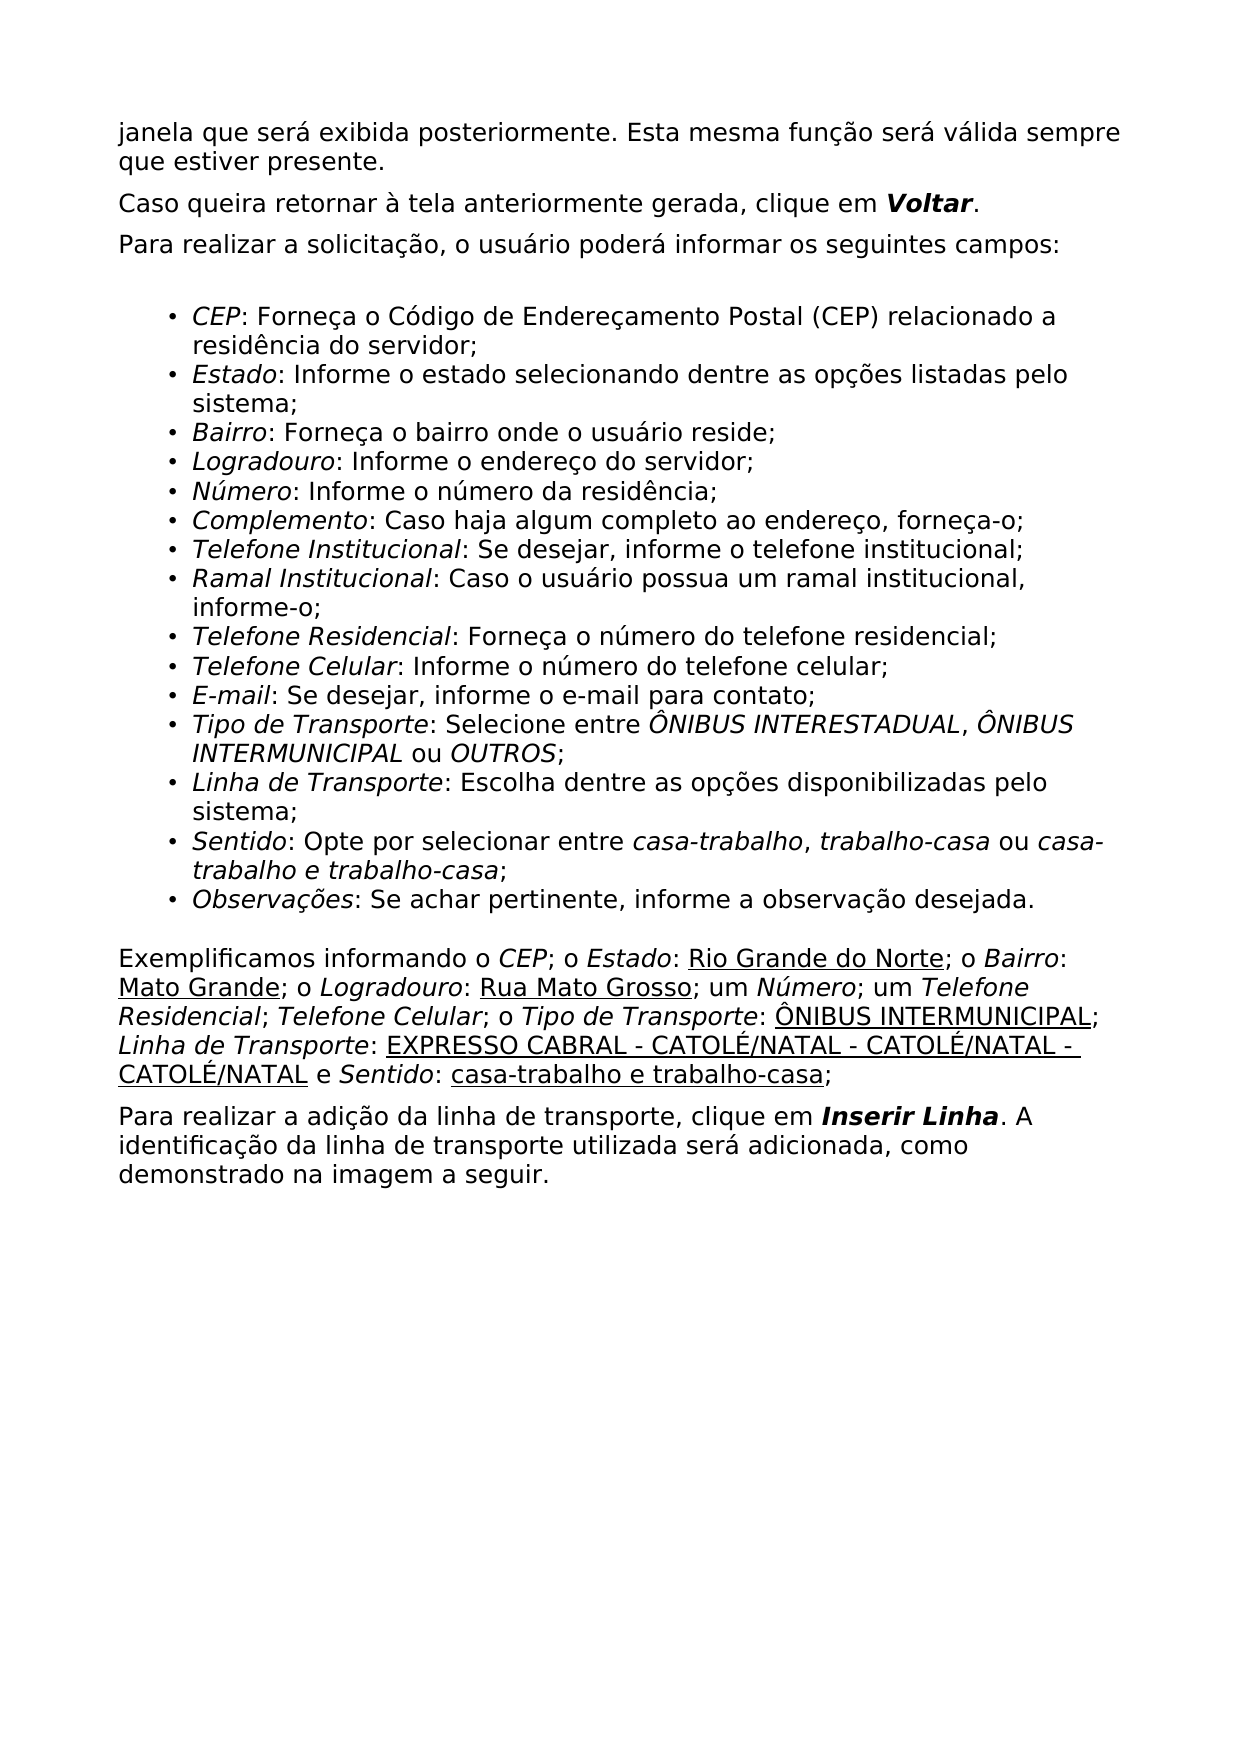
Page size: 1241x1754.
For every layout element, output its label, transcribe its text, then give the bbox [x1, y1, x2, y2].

list Bairro: Forneça o bairro onde o usuário reside; [177, 418, 1122, 448]
list Telefone Institucional: Se desejar, informe o telefone institucional; [177, 535, 1122, 564]
list Tipo de Transporte: Selecione entre ÔNIBUS INTERESTADUAL, ÔNIBUS INTERMUNICIPAL ou OUTROS; [177, 710, 1122, 768]
list Logradouro: Informe o endereço do servidor; [177, 448, 1122, 477]
list Estado: Informe o estado selecionando dentre as opções listadas pelo sistema; [177, 360, 1122, 418]
text Caso queira retornar à tela anteriormente gerada, clique em Voltar. [118, 189, 1122, 218]
text janela que será exibida posteriormente. Esta mesma função será válida sempre que estiver presente. [118, 118, 1122, 176]
list Telefone Celular: Informe o número do telefone celular; [177, 652, 1122, 681]
list Observações: Se achar pertinente, informe a observação desejada. [177, 885, 1122, 914]
list Sentido: Opte por selecionar entre casa-trabalho, trabalho-casa ou casa-trabalho e trabalho-casa; [177, 827, 1122, 885]
list Linha de Transporte: Escolha dentre as opções disponibilizadas pelo sistema; [177, 768, 1122, 827]
list Número: Informe o número da residência; [177, 477, 1122, 506]
list E-mail: Se desejar, informe o e-mail para contato; [177, 681, 1122, 710]
text Para realizar a solicitação, o usuário poderá informar os seguintes campos: [118, 231, 1122, 260]
text Exemplificamos informando o CEP; o Estado: Rio Grande do Norte; o Bairro: Mato Grande; o Logradouro: Rua Mato Grosso; um Número; um Telefone Residencial; Telefone Celular; o Tipo de Transporte: ÔNIBUS INTERMUNICIPAL; Linha de Transporte: EXPRESSO CABRAL - CATOLÉ/NATAL - CATOLÉ/NATAL - CATOLÉ/NATAL e Sentido: casa-trabalho e trabalho-casa; [118, 944, 1122, 1089]
list Complemento: Caso haja algum completo ao endereço, forneça-o; [177, 506, 1122, 535]
list Ramal Institucional: Caso o usuário possua um ramal institucional, informe-o; [177, 564, 1122, 623]
text Para realizar a adição da linha de transporte, clique em Inserir Linha. A identificação da linha de transporte utilizada será adicionada, como demonstrado na imagem a seguir. [118, 1102, 1122, 1189]
list Telefone Residencial: Forneça o número do telefone residencial; [177, 623, 1122, 652]
list CEP: Forneça o Código de Endereçamento Postal (CEP) relacionado a residência do servidor; [177, 302, 1122, 360]
